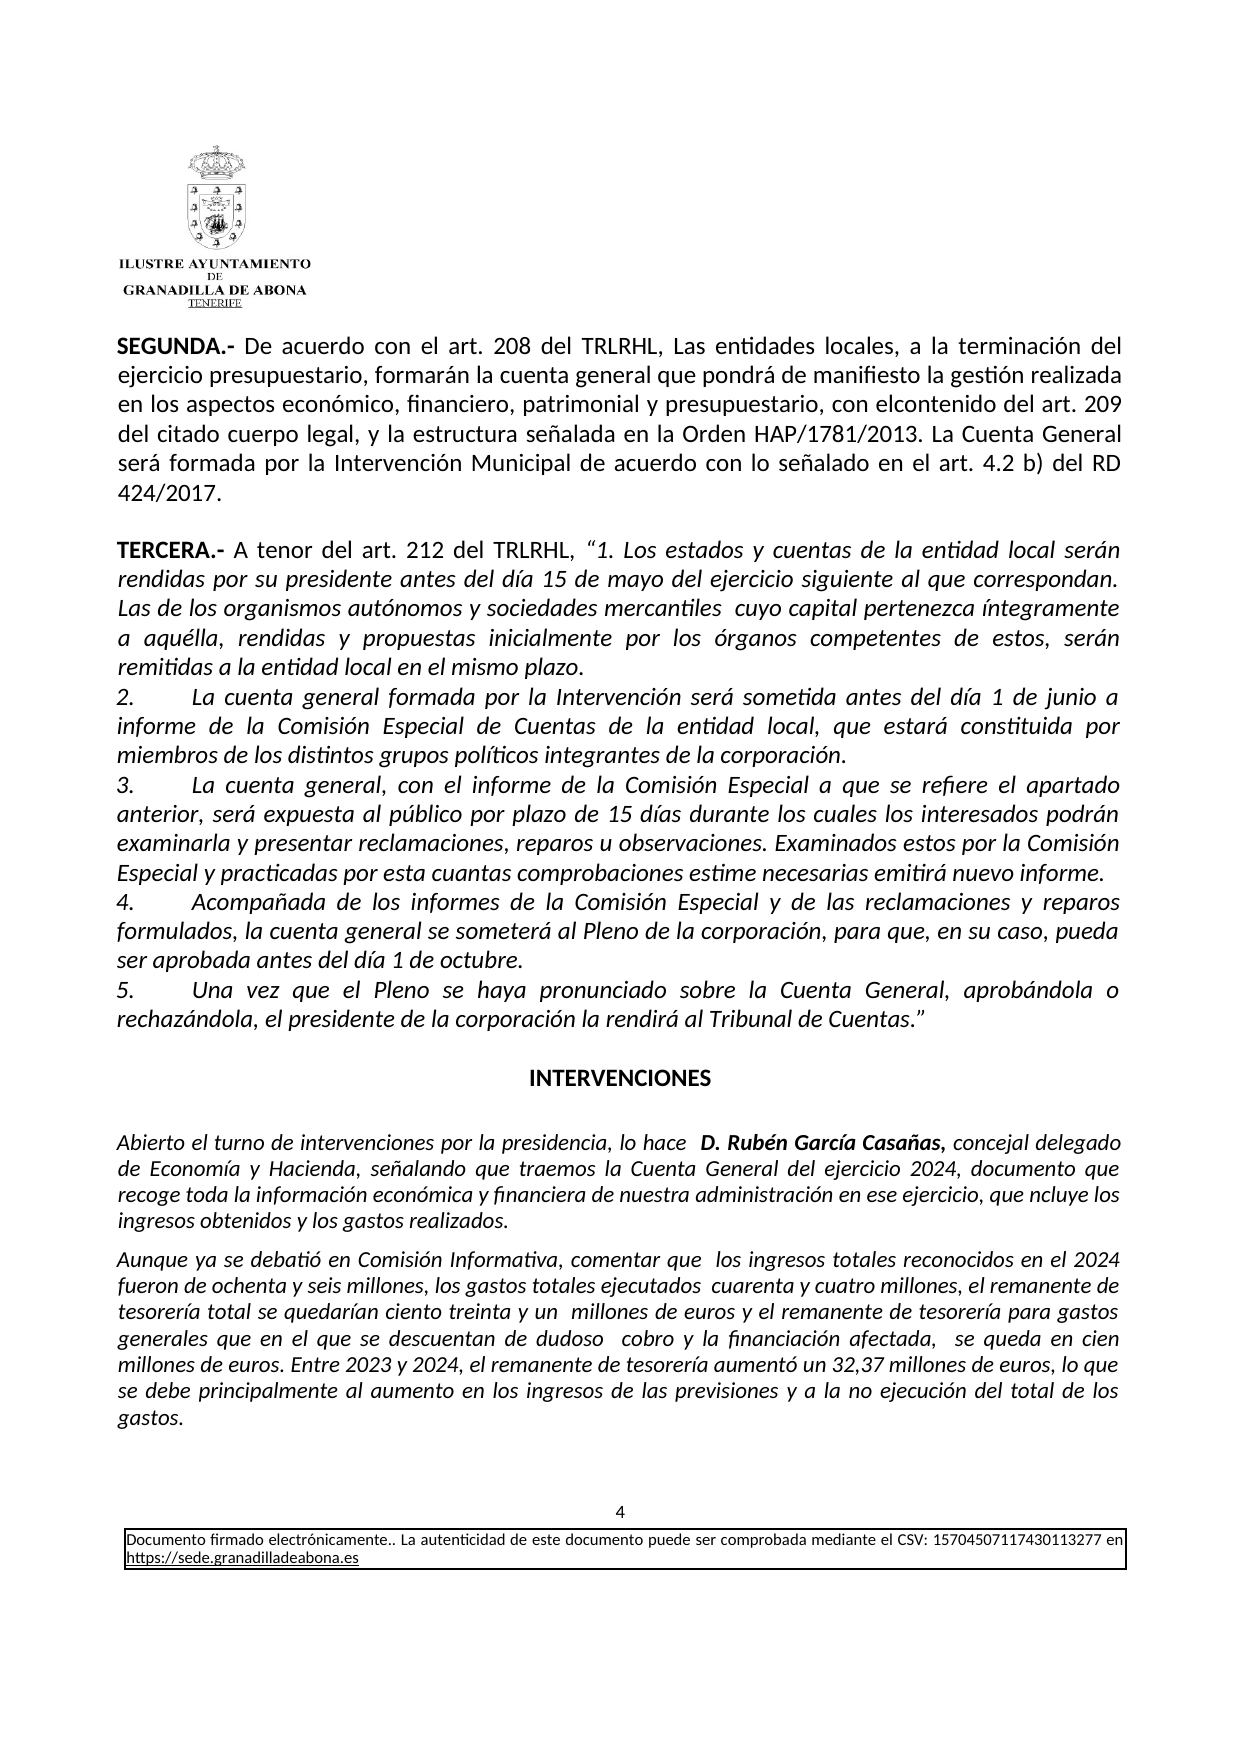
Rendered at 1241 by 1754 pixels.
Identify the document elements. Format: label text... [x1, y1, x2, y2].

list La cuenta general, con el informe de la Comisión Especial a que se refiere el apartado anterior, será expuesta al público por plazo de 15 días durante los cuales los interesados podrán examinarla y presentar reclamaciones, reparos u observaciones. Examinados estos por la Comisión Especial y practicadas por esta cuantas comprobaciones estime necesarias emitirá nuevo informe. [116, 770, 1124, 887]
text Abierto el turno de intervenciones por la presidencia, lo hace D. Rubén García Casañas, concejal delegado de Economía y Hacienda, señalando que traemos la Cuenta General del ejercicio 2024, documento que recoge toda la información económica y financiera de nuestra administración en ese ejercicio, que ncluye los ingresos obtenidos y los gastos realizados. [117, 1129, 1124, 1235]
text Aunque ya se debatió en Comisión Informativa, comentar que los ingresos totales reconocidos en el 2024 fueron de ochenta y seis millones, los gastos totales ejecutados cuarenta y cuatro millones, el remanente de tesorería total se quedarían ciento treinta y un millones de euros y el remanente de tesorería para gastos generales que en el que se descuentan de dudoso cobro y la financiación afectada, se queda en cien millones de euros. Entre 2023 y 2024, el remanente de tesorería aumentó un 32,37 millones de euros, lo que se debe principalmente al aumento en los ingresos de las previsiones y a la no ejecución del total de los gastos. [117, 1247, 1124, 1431]
text SEGUNDA.- De acuerdo con el art. 208 del TRLRHL, Las entidades locales, a la terminación del ejercicio presupuestario, formarán la cuenta general que pondrá de manifiesto la gestión realizada en los aspectos económico, financiero, patrimonial y presupuestario, con elcontenido del art. 209 del citado cuerpo legal, y la estructura señalada en la Orden HAP/1781/2013. La Cuenta General será formada por la Intervención Municipal de acuerdo con lo señalado en el art. 4.2 b) del RD 424/2017. [117, 331, 1124, 507]
list Una vez que el Pleno se haya pronunciado sobre la Cuenta General, aprobándola o rechazándola, el presidente de la corporación la rendirá al Tribunal de Cuentas.” [116, 975, 1124, 1034]
list La cuenta general formada por la Intervención será sometida antes del día 1 de junio a informe de la Comisión Especial de Cuentas de la entidad local, que estará constituida por miembros de los distintos grupos políticos integrantes de la corporación. [116, 682, 1124, 770]
text TERCERA.- A tenor del art. 212 del TRLRHL, “1. Los estados y cuentas de la entidad local serán rendidas por su presidente antes del día 15 de mayo del ejercicio siguiente al que correspondan. Las de los organismos autónomos y sociedades mercantiles cuyo capital pertenezca íntegramente a aquélla, rendidas y propuestas inicialmente por los órganos competentes de estos, serán remitidas a la entidad local en el mismo plazo. [117, 535, 1124, 682]
subtitle INTERVENCIONES [117, 1062, 1124, 1092]
list Acompañada de los informes de la Comisión Especial y de las reclamaciones y reparos formulados, la cuenta general se someterá al Pleno de la corporación, para que, en su caso, pueda ser aprobada antes del día 1 de octubre. [116, 887, 1124, 975]
